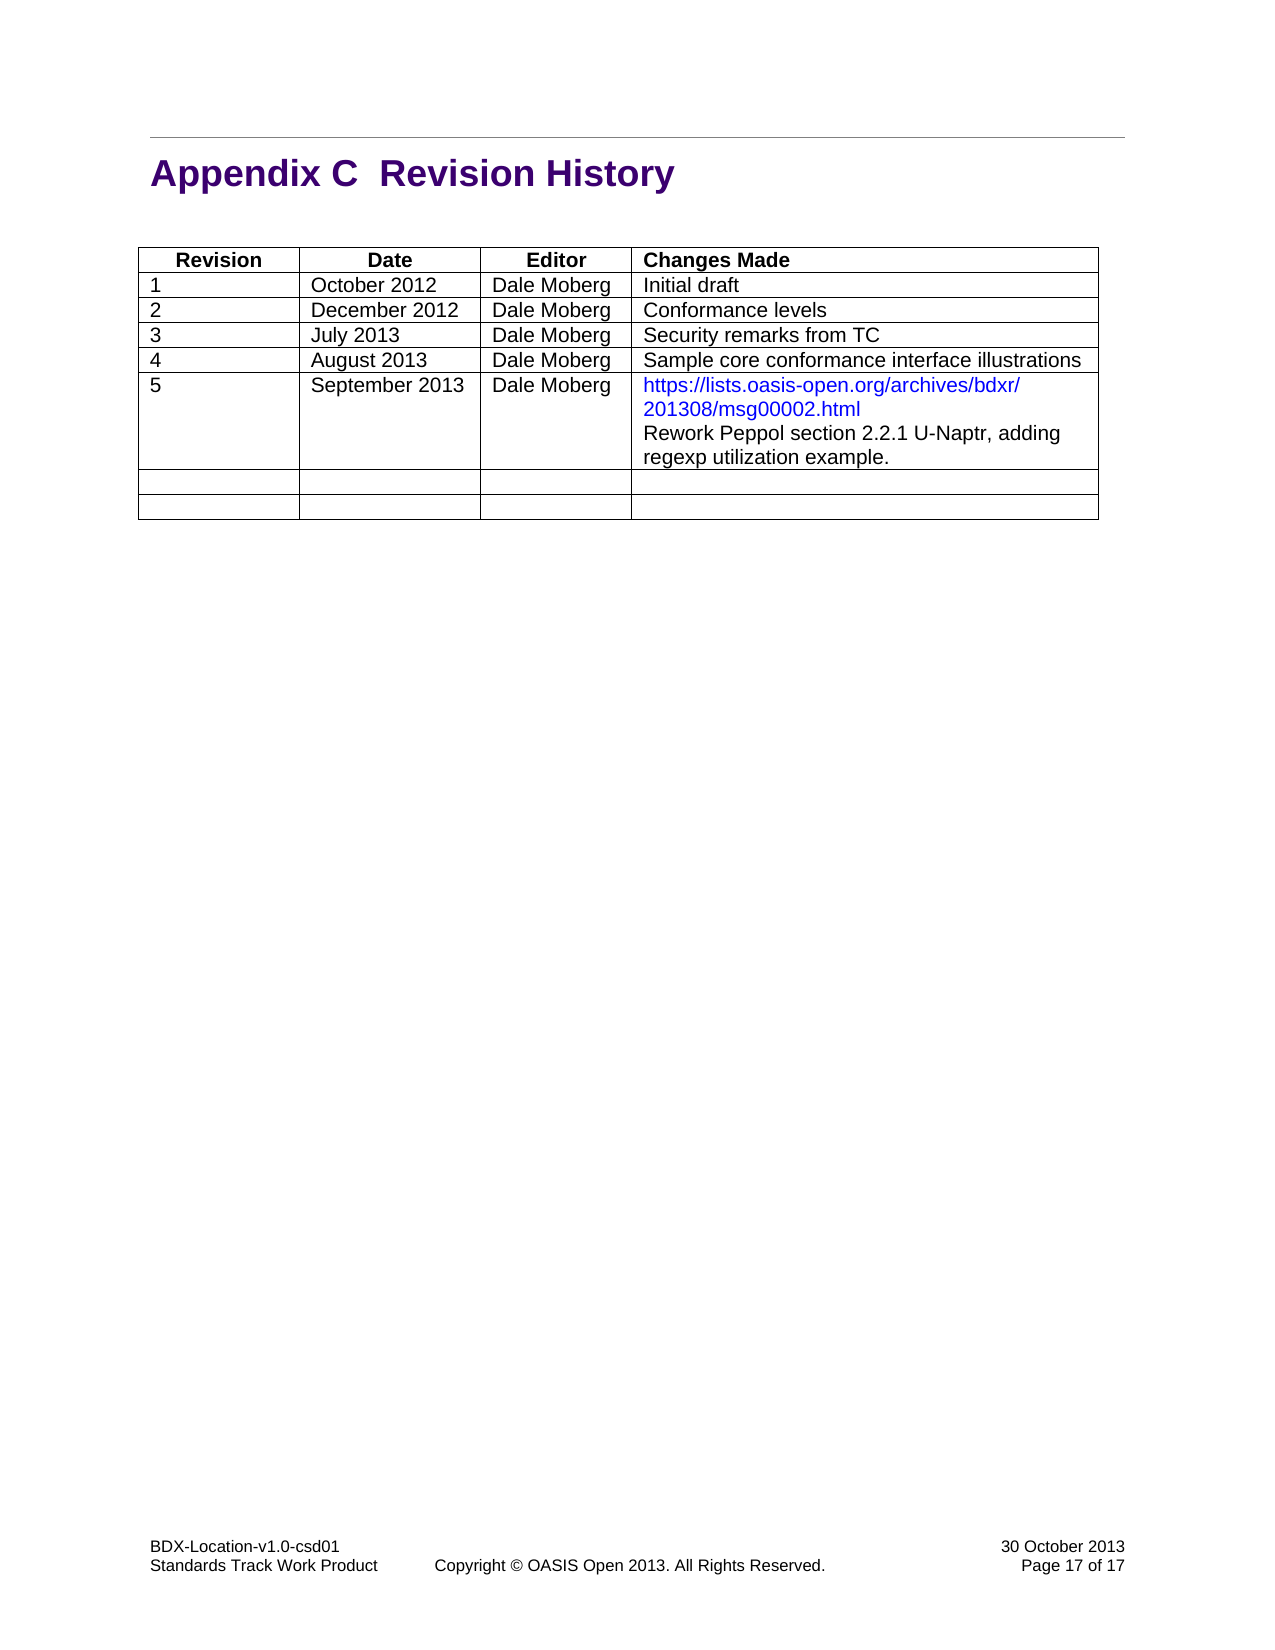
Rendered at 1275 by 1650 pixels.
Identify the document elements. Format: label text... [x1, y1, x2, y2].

table_cell Dale Moberg [481, 273, 631, 297]
table_cell September 2013 [300, 373, 480, 469]
table_cell Security remarks from TC [632, 323, 1098, 347]
table_header Revision [139, 248, 299, 272]
table_cell [481, 495, 631, 519]
table_cell [632, 495, 1098, 519]
table_cell Sample core conformance interface illustrations [632, 348, 1098, 372]
subtitle Revision History [150, 138, 1125, 194]
table_cell 4 [139, 348, 299, 372]
table_header Date [300, 248, 480, 272]
table_cell Dale Moberg [481, 323, 631, 347]
table_cell July 2013 [300, 323, 480, 347]
table_header Editor [481, 248, 631, 272]
table_cell Dale Moberg [481, 373, 631, 469]
table_cell [139, 495, 299, 519]
table_cell [632, 470, 1098, 494]
table_cell August 2013 [300, 348, 480, 372]
table_cell 2 [139, 298, 299, 322]
table_cell [300, 495, 480, 519]
table_header Changes Made [632, 248, 1098, 272]
table_cell 3 [139, 323, 299, 347]
table_cell https://lists.oasis-open.org/archives/bdxr/201308/msg00002.html Rework Peppol section 2.2.1 U-Naptr, adding regexp utilization example. [632, 373, 1098, 469]
table_cell 5 [139, 373, 299, 469]
table_cell Dale Moberg [481, 298, 631, 322]
table_cell [300, 470, 480, 494]
table_cell 1 [139, 273, 299, 297]
table_cell [139, 470, 299, 494]
table_cell Dale Moberg [481, 348, 631, 372]
table_cell [481, 470, 631, 494]
table_cell December 2012 [300, 298, 480, 322]
table_cell October 2012 [300, 273, 480, 297]
table_cell Conformance levels [632, 298, 1098, 322]
table_cell Initial draft [632, 273, 1098, 297]
